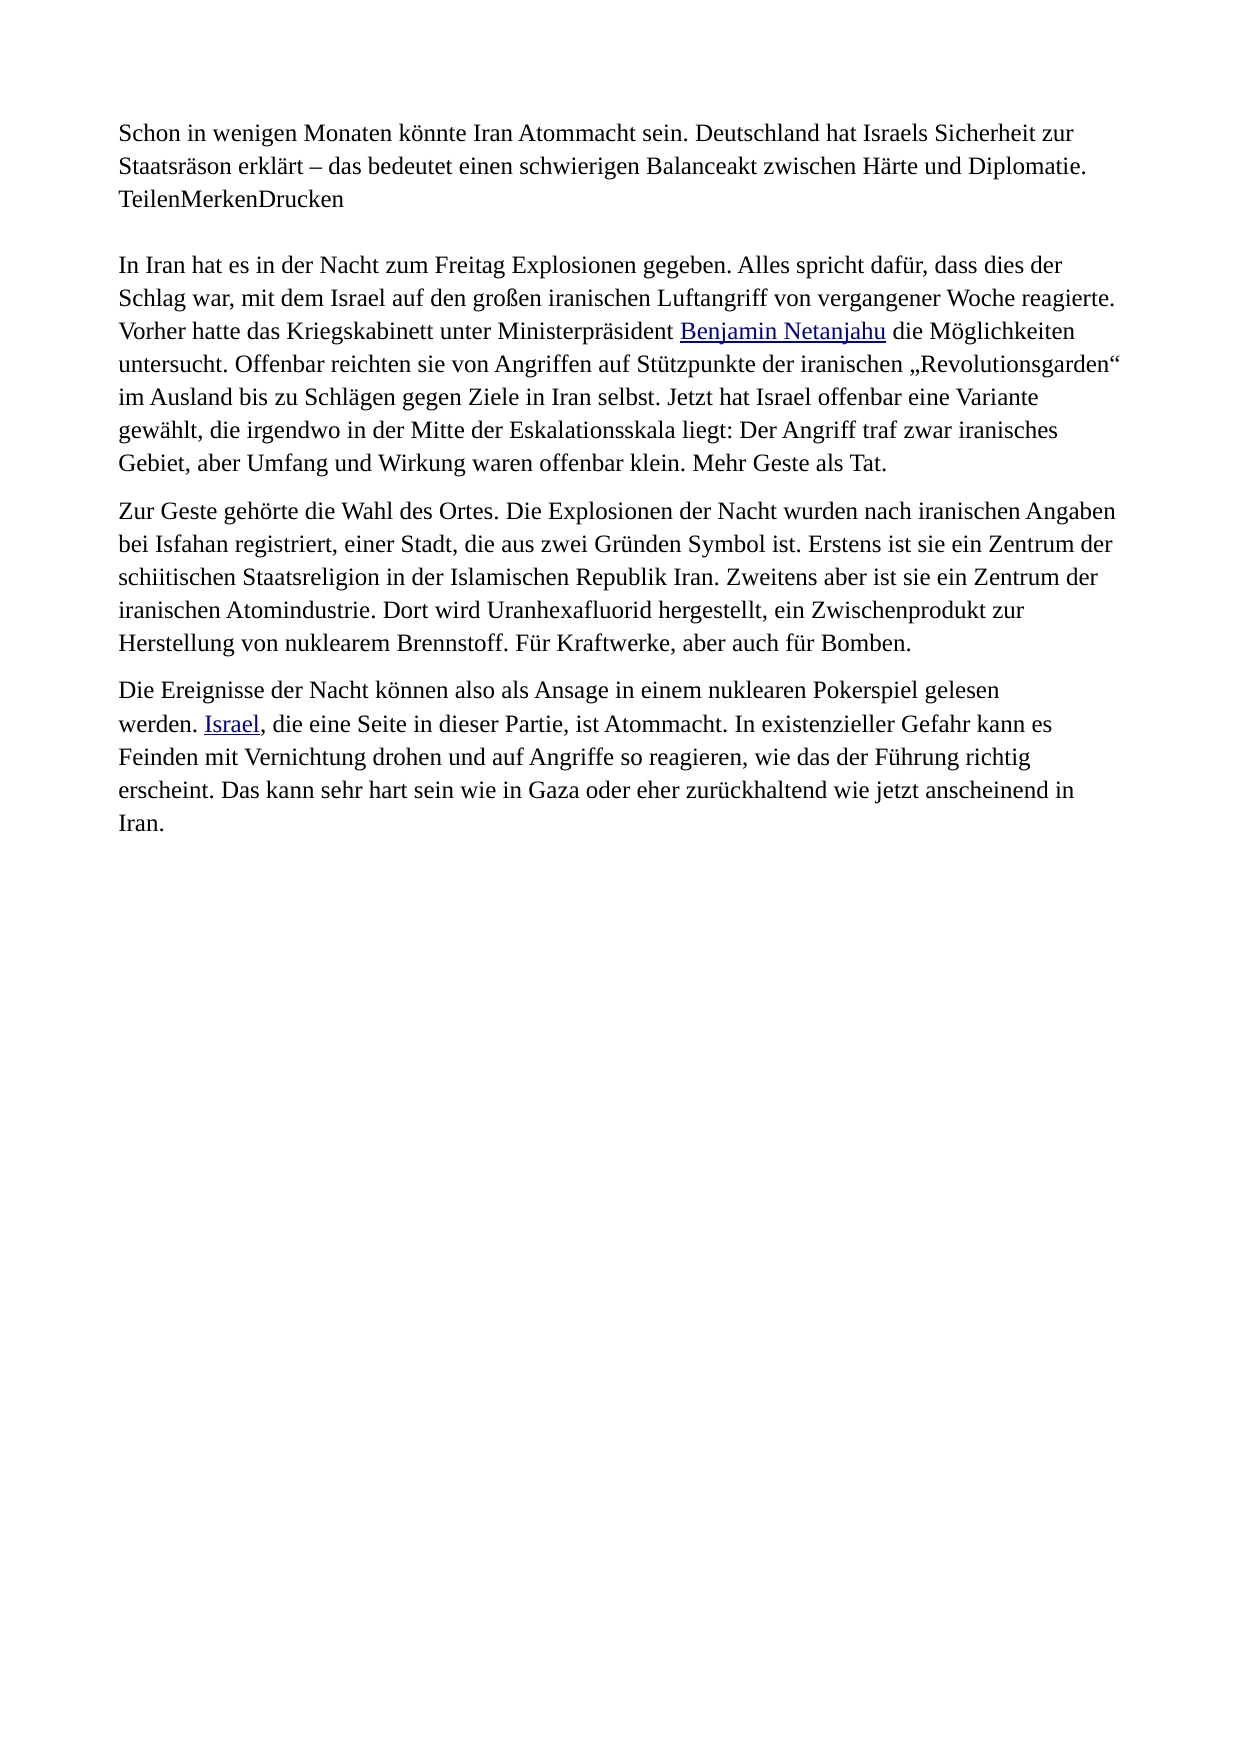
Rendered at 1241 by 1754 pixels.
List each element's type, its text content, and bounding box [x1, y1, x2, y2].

text In Iran hat es in der Nacht zum Freitag Explosionen gegeben. Alles spricht dafür, dass dies der Schlag war, mit dem Israel auf den großen iranischen Luftangriff von vergangener Woche reagierte. Vorher hatte das Kriegskabinett unter Ministerpräsident Benjamin Netanjahu die Möglichkeiten untersucht. Offenbar reichten sie von Angriffen auf Stützpunkte der iranischen „Revolutions­garden“ im Ausland bis zu Schlägen gegen Ziele in Iran selbst. Jetzt hat Israel offenbar eine Variante gewählt, die irgendwo in der Mitte der Eskalationsskala liegt: Der Angriff traf zwar iranisches Gebiet, aber Umfang und Wirkung waren offenbar klein. Mehr Geste als Tat. [118, 250, 1122, 477]
text Schon in wenigen Monaten könnte Iran Atommacht sein. Deutschland hat Israels Sicherheit zur Staatsräson erklärt – das bedeutet einen schwierigen Balanceakt zwischen Härte und Diplomatie. [118, 118, 1122, 180]
text Zur Geste gehörte die Wahl des Ortes. Die Explosionen der Nacht wurden nach iranischen Angaben bei Isfahan registriert, einer Stadt, die aus zwei Gründen Symbol ist. Erstens ist sie ein Zentrum der schiitischen Staatsreligion in der Islamischen Republik Iran. Zweitens aber ist sie ein Zentrum der iranischen Atomindustrie. Dort wird Uranhexafluorid hergestellt, ein Zwischenprodukt zur Herstellung von nuklearem Brennstoff. Für Kraftwerke, aber auch für Bomben. [118, 496, 1122, 657]
text Die Ereignisse der Nacht können also als Ansage in einem nuklearen Pokerspiel gelesen werden. Israel, die eine Seite in dieser Partie, ist Atommacht. In existenzieller Gefahr kann es Feinden mit Vernichtung drohen und auf Angriffe so reagieren, wie das der Führung richtig erscheint. Das kann sehr hart sein wie in Gaza oder eher zurückhaltend wie jetzt anscheinend in Iran. [118, 676, 1122, 836]
text TeilenMerkenDrucken [118, 184, 1122, 213]
